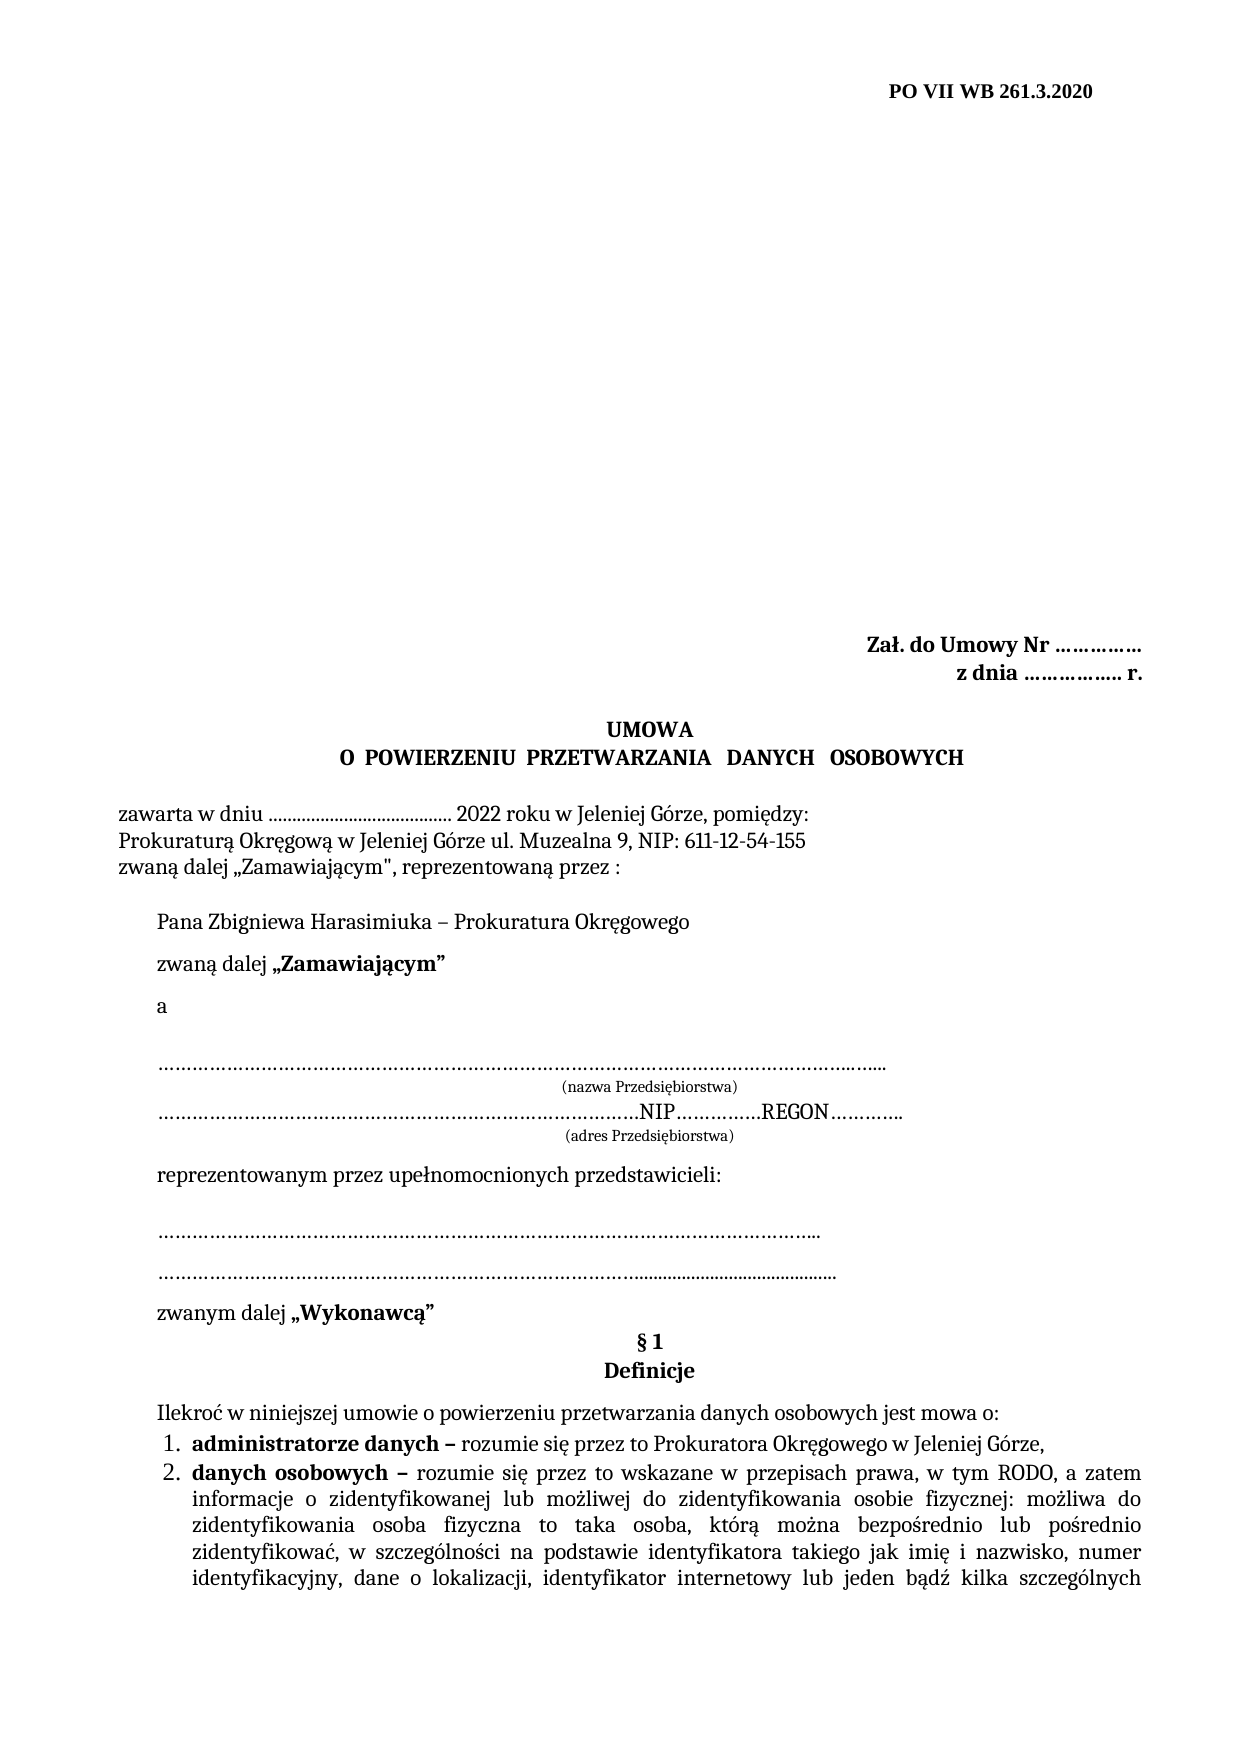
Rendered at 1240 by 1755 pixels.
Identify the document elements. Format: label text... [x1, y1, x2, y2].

text zwanym dalej „Wykonawcą” [157, 1300, 1143, 1327]
text (adres Przedsiębiorstwa) [157, 1127, 1143, 1146]
subtitle O POWIERZENIU PRZETWARZANIA DANYCH OSOBOWYCH [157, 745, 1143, 771]
text zwaną dalej „Zamawiającym” [157, 951, 1143, 977]
text a [157, 993, 1143, 1019]
list administratorze danych – rozumie się przez to Prokuratora Okręgowego w Jeleniej Górze, [162, 1428, 1143, 1457]
subtitle Zał. do Umowy Nr …………… [157, 632, 1143, 658]
text § 1 [157, 1328, 1143, 1356]
text Ilekroć w niniejszej umowie o powierzeniu przetwarzania danych osobowych jest mowa o: [157, 1399, 1143, 1426]
list danych osobowych – rozumie się przez to wskazane w przepisach prawa, w tym RODO, a zatem informacje o zidentyfikowanej lub możliwej do zidentyfikowania osobie fizycznej: możliwa do zidentyfikowania osoba fizyczna to taka osoba, którą można bezpośrednio lub pośrednio zidentyfikować, w szczególności na podstawie identyfikatora takiego jak imię i nazwisko, numer identyfikacyjny, dane o lokalizacji, identyfikator internetowy lub jeden bądź kilka szczególnych [162, 1457, 1143, 1591]
subtitle UMOWA [157, 716, 1143, 743]
subtitle z dnia …………….. r. [157, 660, 1143, 686]
text …………………………………………………………………………………………………….. [157, 1218, 1143, 1244]
text zawarta w dniu ....................................... 2022 roku w Jeleniej Górze, pomiędzy: Prokuraturą Okręgową w Jeleniej Górze ul. Muzealna 9, NIP: 611-12-54-155 zwaną dalej „Zamawiającym", reprezentowaną przez : [118, 801, 1143, 909]
text Pana Zbigniewa Harasimiuka – Prokuratura Okręgowego [157, 909, 1143, 935]
text ………………………………………………………………………….......................................... [157, 1259, 1143, 1285]
text Definicje [157, 1357, 1143, 1384]
text …………………………………………………………………………NIP……………REGON…………. [157, 1098, 1143, 1125]
text …………………………………………………………………………………………………………..…... [157, 1049, 1143, 1076]
text (nazwa Przedsiębiorstwa) [157, 1078, 1143, 1097]
text reprezentowanym przez upełnomocnionych przedstawicieli: [157, 1161, 1143, 1188]
